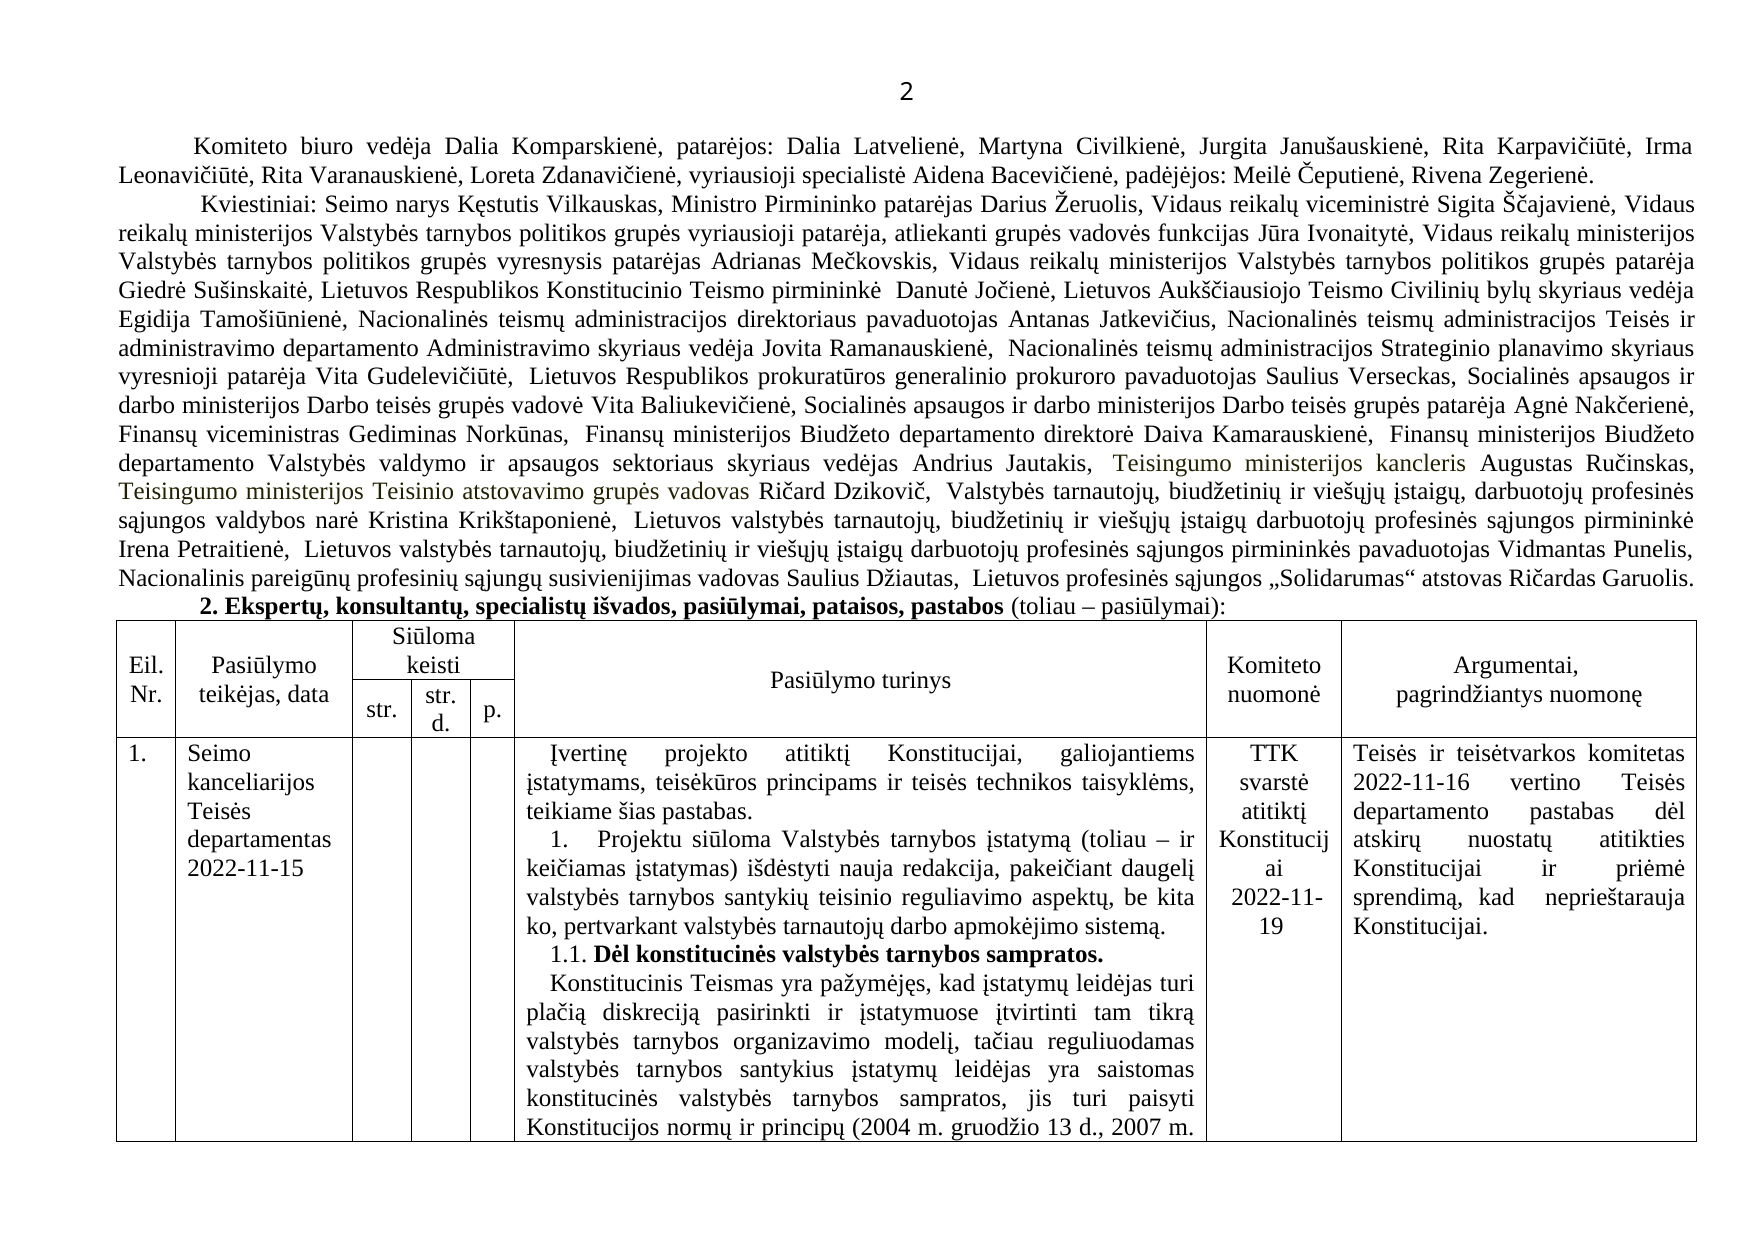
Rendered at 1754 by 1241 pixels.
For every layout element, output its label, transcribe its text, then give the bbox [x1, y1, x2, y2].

table_header Pasiūlymo teikėjas, data [176, 621, 352, 737]
table_cell TTK svarstė atitiktį Konstitucijai 2022-11-19 [1207, 738, 1341, 1141]
subtitle Kviestiniai: Seimo narys Kęstutis Vilkauskas, Ministro Pirmininko patarėjas Darius Žeruolis, Vidaus reikalų viceministrė Sigita Ščajavienė, Vidaus reikalų ministerijos Valstybės tarnybos politikos grupės vyriausioji patarėja, atliekanti grupės vadovės funkcijas Jūra Ivonaitytė, Vidaus reikalų ministerijos Valstybės tarnybos politikos grupės vyresnysis patarėjas Adrianas Mečkovskis, Vidaus reikalų ministerijos Valstybės tarnybos politikos grupės patarėja Giedrė Sušinskaitė, Lietuvos Respublikos Konstitucinio Teismo pirmininkė Danutė Jočienė, Lietuvos Aukščiausiojo Teismo Civilinių bylų skyriaus vedėja Egidija Tamošiūnienė, Nacionalinės teismų administracijos direktoriaus pavaduotojas Antanas Jatkevičius, Nacionalinės teismų administracijos Teisės ir administravimo departamento Administravimo skyriaus vedėja Jovita Ramanauskienė, Nacionalinės teismų administracijos Strateginio planavimo skyriaus vyresnioji patarėja Vita Gudelevičiūtė, Lietuvos Respublikos prokuratūros generalinio prokuroro pavaduotojas Saulius Verseckas, Socialinės apsaugos ir darbo ministerijos Darbo teisės grupės vadovė Vita Baliukevičienė, Socialinės apsaugos ir darbo ministerijos Darbo teisės grupės patarėja Agnė Nakčerienė, Finansų viceministras Gediminas Norkūnas, Finansų ministerijos Biudžeto departamento direktorė Daiva Kamarauskienė, Finansų ministerijos Biudžeto departamento Valstybės valdymo ir apsaugos sektoriaus skyriaus vedėjas Andrius Jautakis, Teisingumo ministerijos kancleris Augustas Ručinskas, Teisingumo ministerijos Teisinio atstovavimo grupės vadovas Ričard Dzikovič, Valstybės tarnautojų, biudžetinių ir viešųjų įstaigų, darbuotojų profesinės sąjungos valdybos narė Kristina Krikštaponienė, Lietuvos valstybės tarnautojų, biudžetinių ir viešųjų įstaigų darbuotojų profesinės sąjungos pirmininkė Irena Petraitienė, Lietuvos valstybės tarnautojų, biudžetinių ir viešųjų įstaigų darbuotojų profesinės sąjungos pirmininkės pavaduotojas Vidmantas Punelis, Nacionalinis pareigūnų profesinių sąjungų susivienijimas vadovas Saulius Džiautas, Lietuvos profesinės sąjungos „Solidarumas“ atstovas Ričardas Garuolis. [118, 189, 1695, 591]
table_cell [117, 738, 175, 1141]
table_header Argumentai, pagrindžiantys nuomonę [1342, 621, 1696, 737]
table_cell Seimo kanceliarijos Teisės departamentas 2022-11-15 [176, 738, 352, 1141]
table_cell str. d. [412, 680, 470, 737]
table_header Pasiūlymo turinys [515, 621, 1206, 737]
table_header Komiteto nuomonė [1207, 621, 1341, 737]
table_cell str. [353, 680, 411, 737]
table_header Siūloma keisti [353, 621, 514, 679]
subtitle Komiteto biuro vedėja Dalia Komparskienė, patarėjos: Dalia Latvelienė, Martyna Civilkienė, Jurgita Janušauskienė, Rita Karpavičiūtė, Irma Leonavičiūtė, Rita Varanauskienė, Loreta Zdanavičienė, vyriausioji specialistė Aidena Bacevičienė, padėjėjos: Meilė Čeputienė, Rivena Zegerienė. [118, 131, 1695, 189]
table_cell [471, 738, 514, 1141]
table_cell Įvertinę projekto atitiktį Konstitucijai, galiojantiems įstatymams, teisėkūros principams ir teisės technikos taisyklėms, teikiame šias pastabas. 1. Projektu siūloma Valstybės tarnybos įstatymą (toliau – ir keičiamas įstatymas) išdėstyti nauja redakcija, pakeičiant daugelį valstybės tarnybos santykių teisinio reguliavimo aspektų, be kita ko, pertvarkant valstybės tarnautojų darbo apmokėjimo sistemą. 1.1. Dėl konstitucinės valstybės tarnybos sampratos. Konstitucinis Teismas yra pažymėjęs, kad įstatymų leidėjas turi plačią diskreciją pasirinkti ir įstatymuose įtvirtinti tam tikrą valstybės tarnybos organizavimo modelį, tačiau reguliuodamas valstybės tarnybos santykius įstatymų leidėjas yra saistomas konstitucinės valstybės tarnybos sampratos, jis turi paisyti Konstitucijos normų ir principų (2004 m. gruodžio 13 d., 2007 m. [515, 738, 1206, 1141]
subtitle 2. Ekspertų, konsultantų, specialistų išvados, pasiūlymai, pataisos, pastabos (toliau – pasiūlymai): [118, 591, 1695, 620]
table_cell p. [471, 680, 514, 737]
table_cell [412, 738, 470, 1141]
table_cell [353, 738, 411, 1141]
table_cell Teisės ir teisėtvarkos komitetas 2022-11-16 vertino Teisės departamento pastabas dėl atskirų nuostatų atitikties Konstitucijai ir priėmė sprendimą, kad neprieštarauja Konstitucijai. [1342, 738, 1696, 1141]
table_header Eil. Nr. [117, 621, 175, 737]
